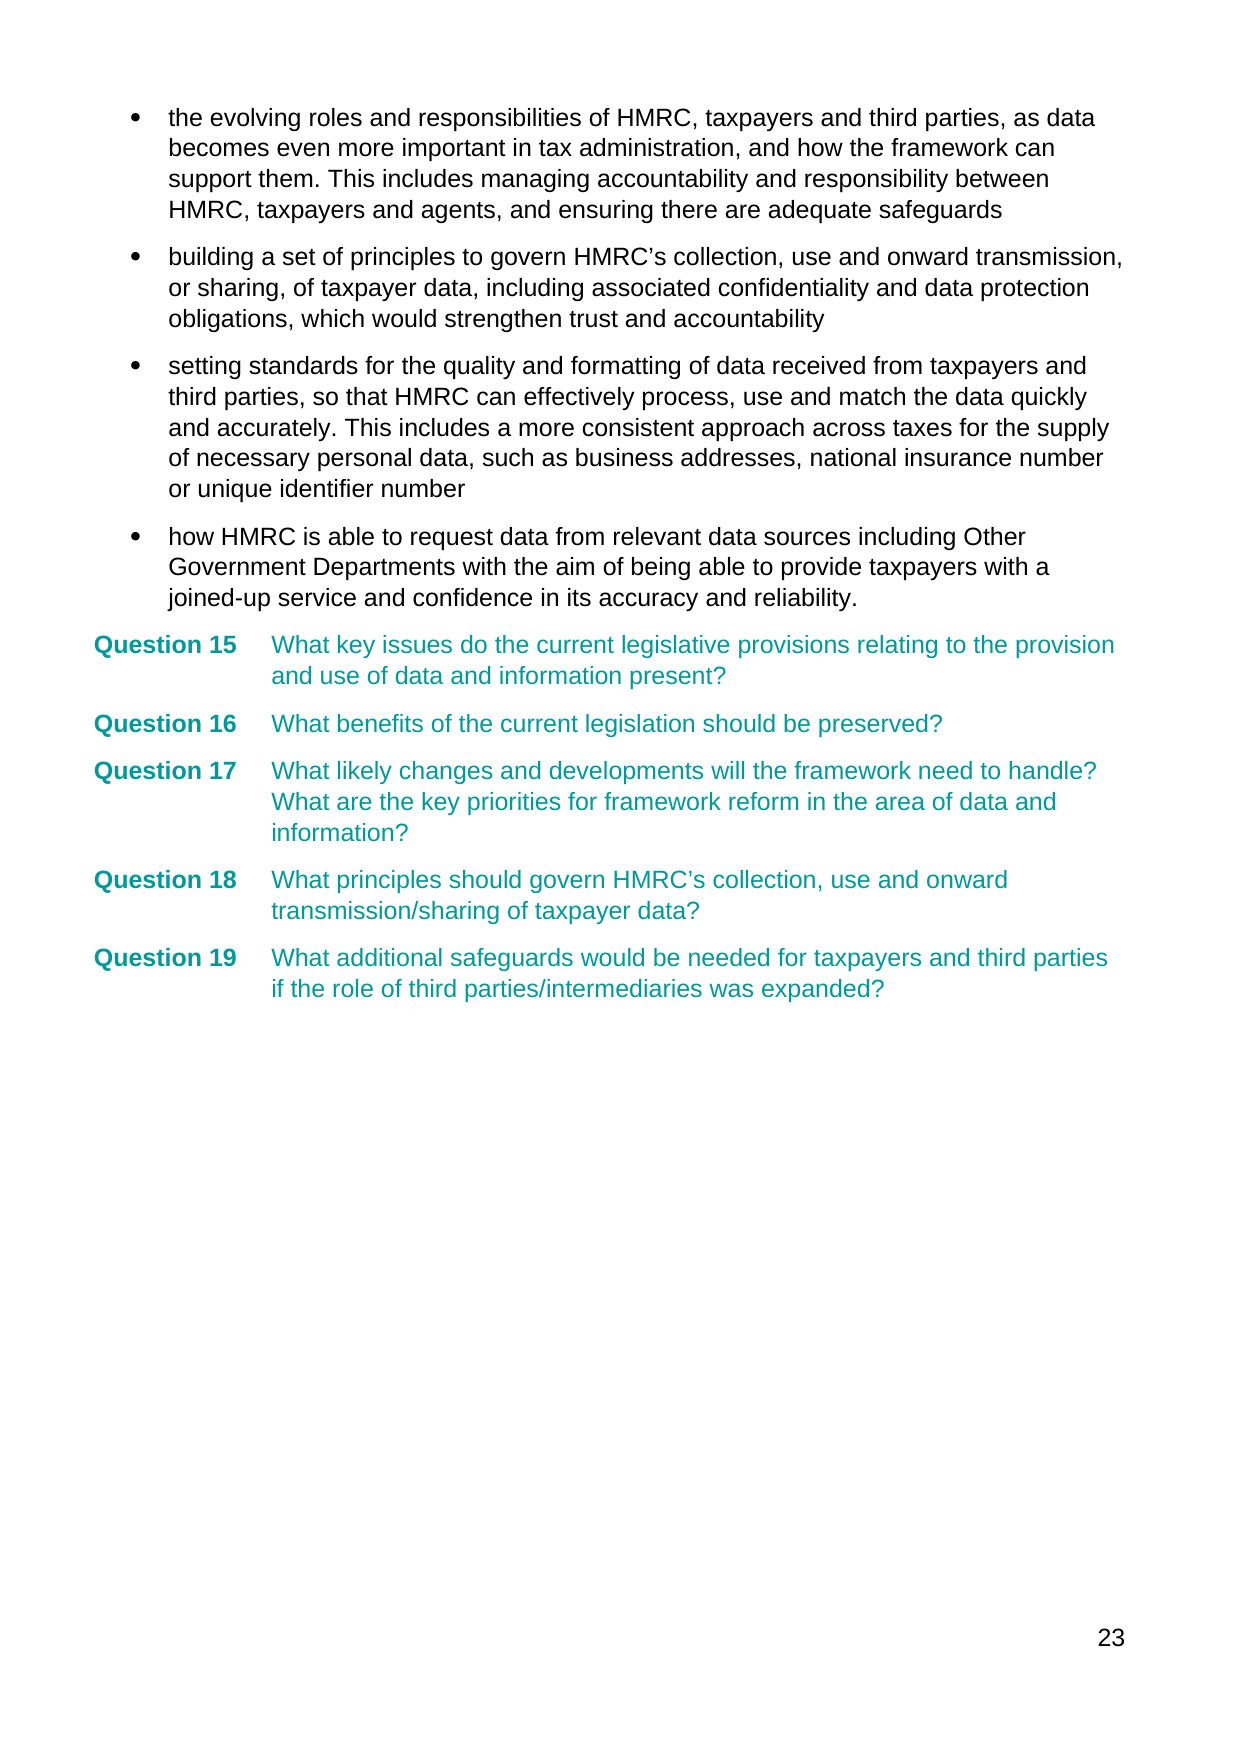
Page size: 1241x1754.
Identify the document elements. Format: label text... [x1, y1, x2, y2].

list setting standards for the quality and formatting of data received from taxpayers and third parties, so that HMRC can effectively process, use and match the data quickly and accurately. This includes a more consistent approach across taxes for the supply of necessary personal data, such as business addresses, national insurance number or unique identifier number [131, 351, 1125, 503]
list how HMRC is able to request data from relevant data sources including Other Government Departments with the aim of being able to provide taxpayers with a joined-up service and confidence in its accuracy and reliability. [131, 522, 1125, 612]
list What key issues do the current legislative provisions relating to the provision and use of data and information present? [94, 631, 1125, 690]
list What likely changes and developments will the framework need to handle? What are the key priorities for framework reform in the area of data and information? [94, 756, 1125, 846]
list the evolving roles and responsibilities of HMRC, taxpayers and third parties, as data becomes even more important in tax administration, and how the framework can support them. This includes managing accountability and responsibility between HMRC, taxpayers and agents, and ensuring there are adequate safeguards [131, 102, 1125, 223]
list What principles should govern HMRC’s collection, use and onward transmission/sharing of taxpayer data? [94, 865, 1125, 924]
list What benefits of the current legislation should be preserved? [94, 709, 1125, 737]
list building a set of principles to govern HMRC’s collection, use and onward transmission, or sharing, of taxpayer data, including associated confidentiality and data protection obligations, which would strengthen trust and accountability [131, 242, 1125, 332]
list What additional safeguards would be needed for taxpayers and third parties if the role of third parties/intermediaries was expanded? [94, 943, 1125, 1002]
